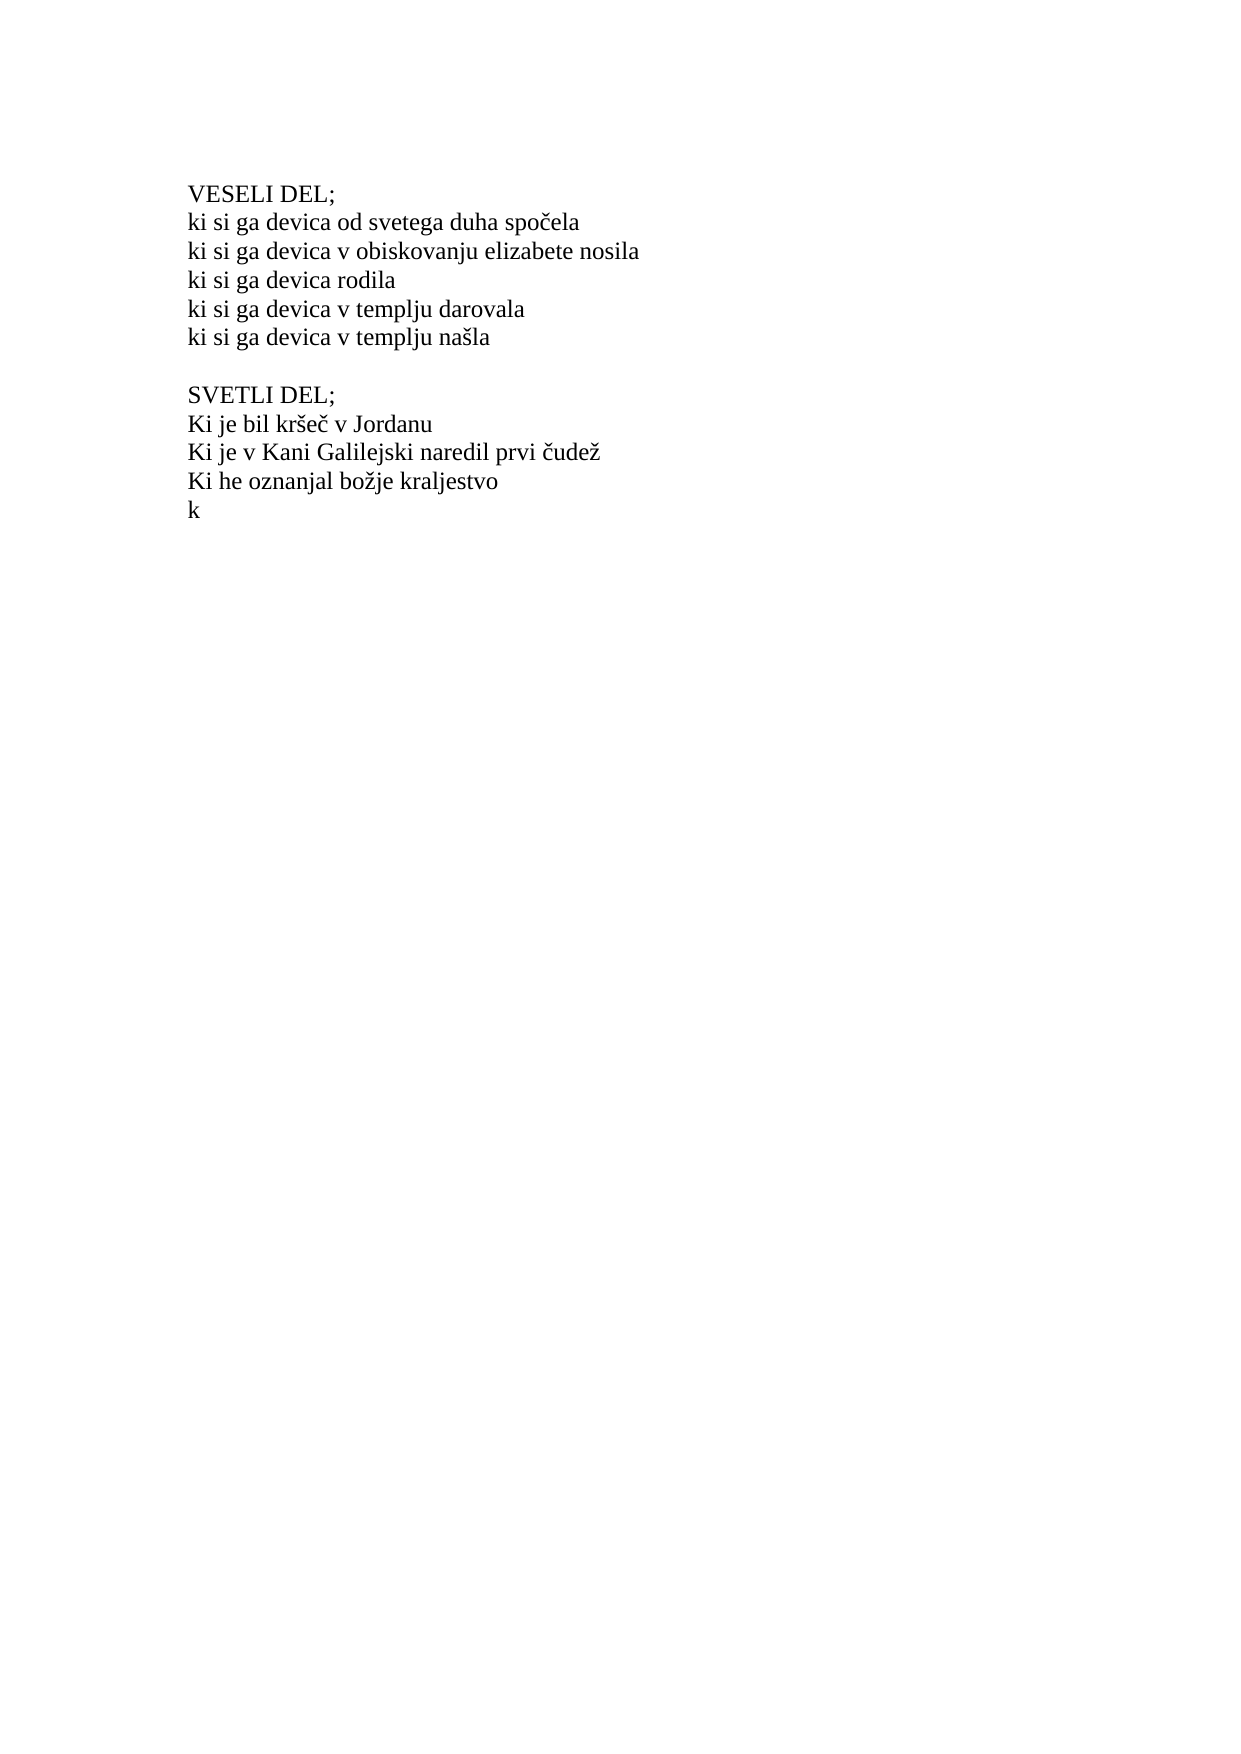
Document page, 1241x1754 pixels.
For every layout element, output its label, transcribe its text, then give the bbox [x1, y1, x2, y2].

text ki si ga devica v obiskovanju elizabete nosila [187, 236, 1053, 265]
text ki si ga devica v templju darovala [187, 294, 1053, 322]
text Ki je v Kani Galilejski naredil prvi čudež [187, 437, 1053, 466]
text ki si ga devica od svetega duha spočela [187, 207, 1053, 236]
text VESELI DEL; [187, 179, 1053, 207]
text Ki he oznanjal božje kraljestvo [187, 466, 1053, 495]
text SVETLI DEL; [187, 380, 1053, 409]
text ki si ga devica rodila [187, 265, 1053, 294]
text k [187, 495, 1053, 524]
text ki si ga devica v templju našla [187, 322, 1053, 351]
text Ki je bil kršeč v Jordanu [187, 409, 1053, 437]
